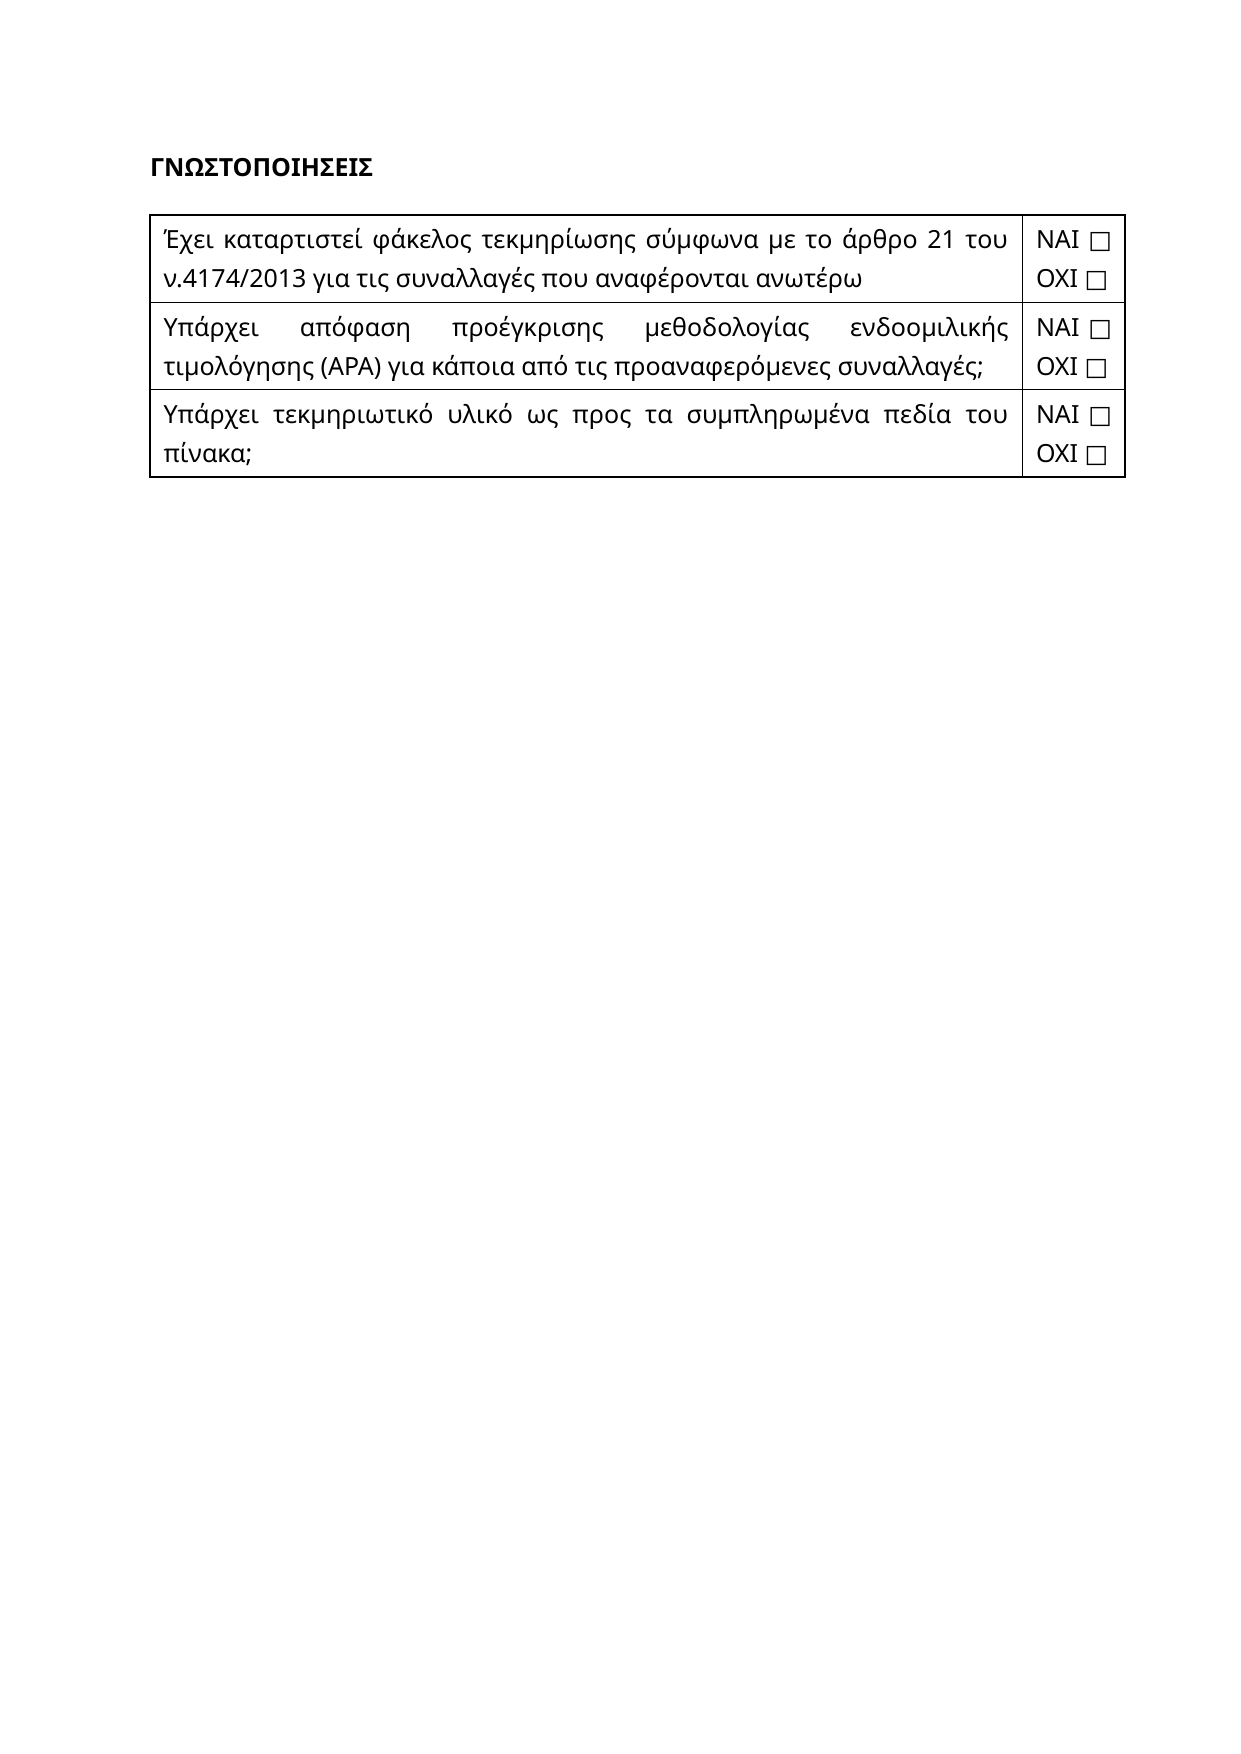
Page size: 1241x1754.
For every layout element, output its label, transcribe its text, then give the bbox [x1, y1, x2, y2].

text ΓΝΩΣΤΟΠΟΙΗΣΕΙΣ [150, 150, 1090, 184]
table_header ΝΑΙ □ ΟΧΙ □ [1023, 216, 1124, 301]
table_header Έχει καταρτιστεί φάκελος τεκμηρίωσης σύμφωνα με το άρθρο 21 του ν.4174/2013 για τις συναλλαγές που αναφέρονται ανωτέρω [151, 216, 1022, 301]
table_cell ΝΑΙ □ ΟΧΙ □ [1023, 303, 1124, 389]
table_cell ΝΑΙ □ ΟΧΙ □ [1023, 390, 1124, 476]
table_cell Υπάρχει απόφαση προέγκρισης μεθοδολογίας ενδοομιλικής τιμολόγησης (APA) για κάποια από τις προαναφερόμενες συναλλαγές; [151, 303, 1022, 389]
table_cell Υπάρχει τεκμηριωτικό υλικό ως προς τα συμπληρωμένα πεδία του πίνακα; [151, 390, 1022, 476]
